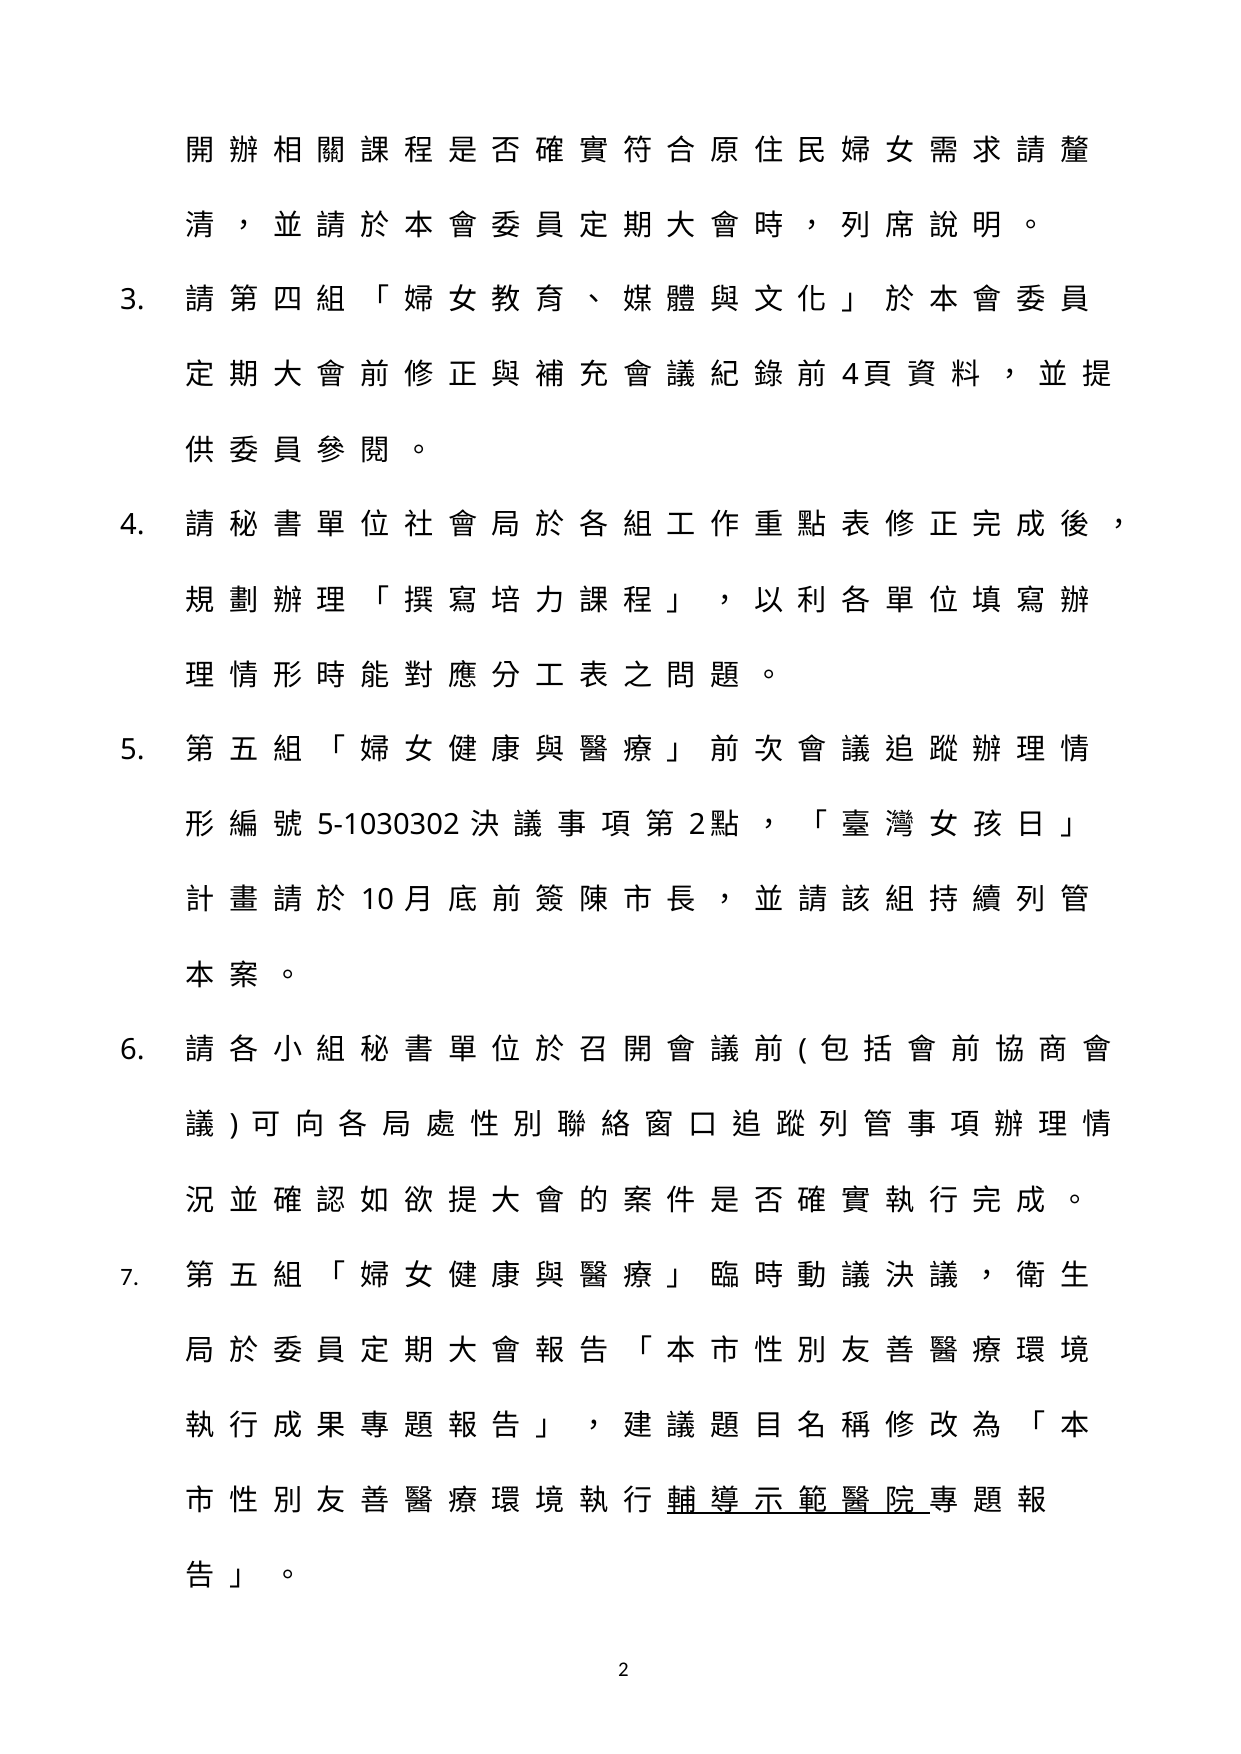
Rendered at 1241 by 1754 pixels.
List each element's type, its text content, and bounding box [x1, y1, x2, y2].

list 第五組「婦女健康與醫療」前次會議追蹤辦理情形編號5-1030302決議事項第2點，「臺灣女孩日」計畫請於10月底前簽陳市長，並請該組持續列管本案。 [120, 703, 1126, 1003]
list 第三組「婦女福利與脫貧」前次會議追蹤辦理情形編號1020209，原民會填寫辦理情形第2點第(2)項，開辦相關課程是否確實符合原住民婦女需求請釐清，並請於本會委員定期大會時，列席說明。 [120, 103, 1126, 253]
list 請各小組秘書單位於召開會議前(包括會前協商會議)可向各局處性別聯絡窗口追蹤列管事項辦理情況並確認如欲提大會的案件是否確實執行完成。 [120, 1003, 1126, 1228]
list 請秘書單位社會局於各組工作重點表修正完成後，規劃辦理「撰寫培力課程」，以利各單位填寫辦理情形時能對應分工表之問題。 [120, 478, 1126, 703]
list 請第四組「婦女教育、媒體與文化」於本會委員定期大會前修正與補充會議紀錄前4頁資料，並提供委員參閱。 [120, 253, 1126, 478]
list 第五組「婦女健康與醫療」臨時動議決議，衛生局於委員定期大會報告「本市性別友善醫療環境執行成果專題報告」，建議題目名稱修改為「本市性別友善醫療環境執行輔導示範醫院專題報告」。 [120, 1228, 1126, 1603]
